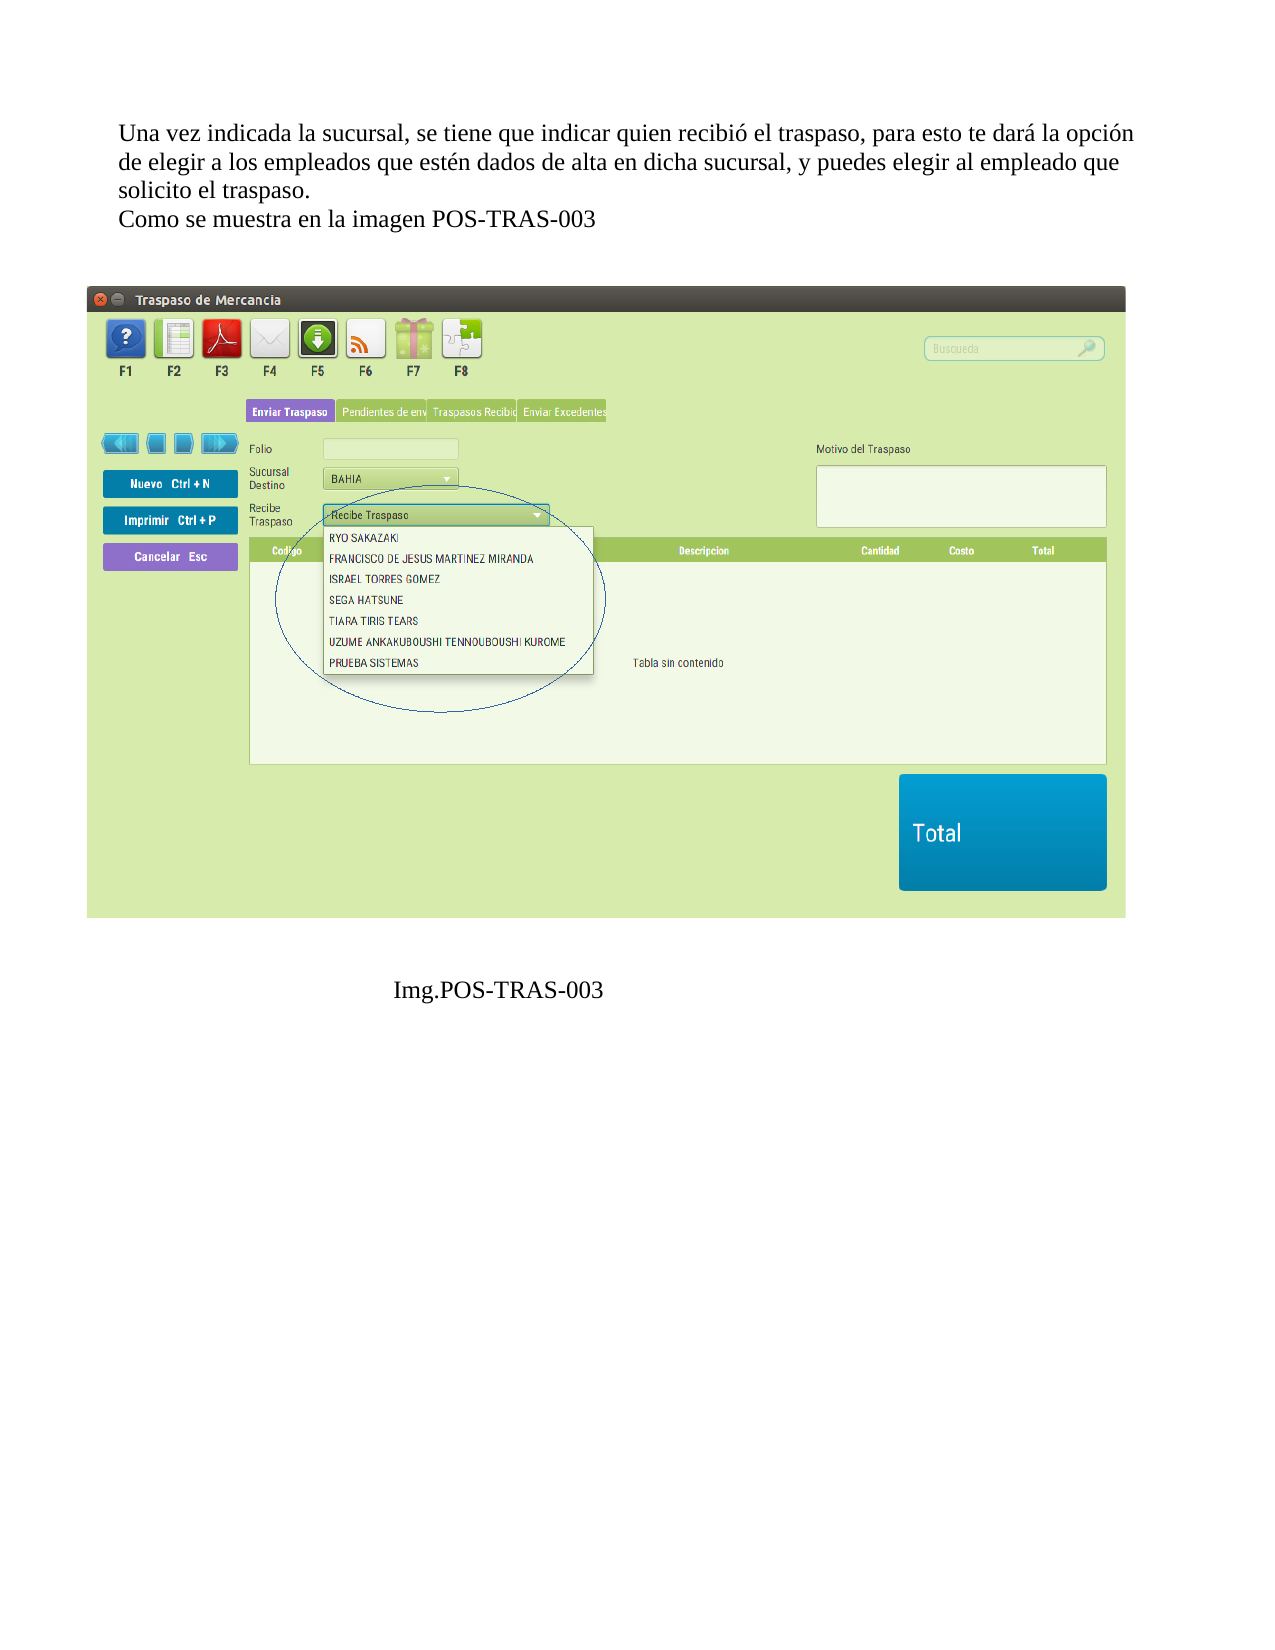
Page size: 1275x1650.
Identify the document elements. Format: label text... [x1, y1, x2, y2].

text Como se muestra en la imagen POS-TRAS-003 [118, 204, 1157, 233]
picture [86, 286, 1126, 918]
text Img.POS-TRAS-003 [118, 975, 1157, 1003]
text Una vez indicada la sucursal, se tiene que indicar quien recibió el traspaso, para esto te dará la opción de elegir a los empleados que estén dados de alta en dicha sucursal, y puedes elegir al empleado que solicito el traspaso. [118, 118, 1157, 204]
